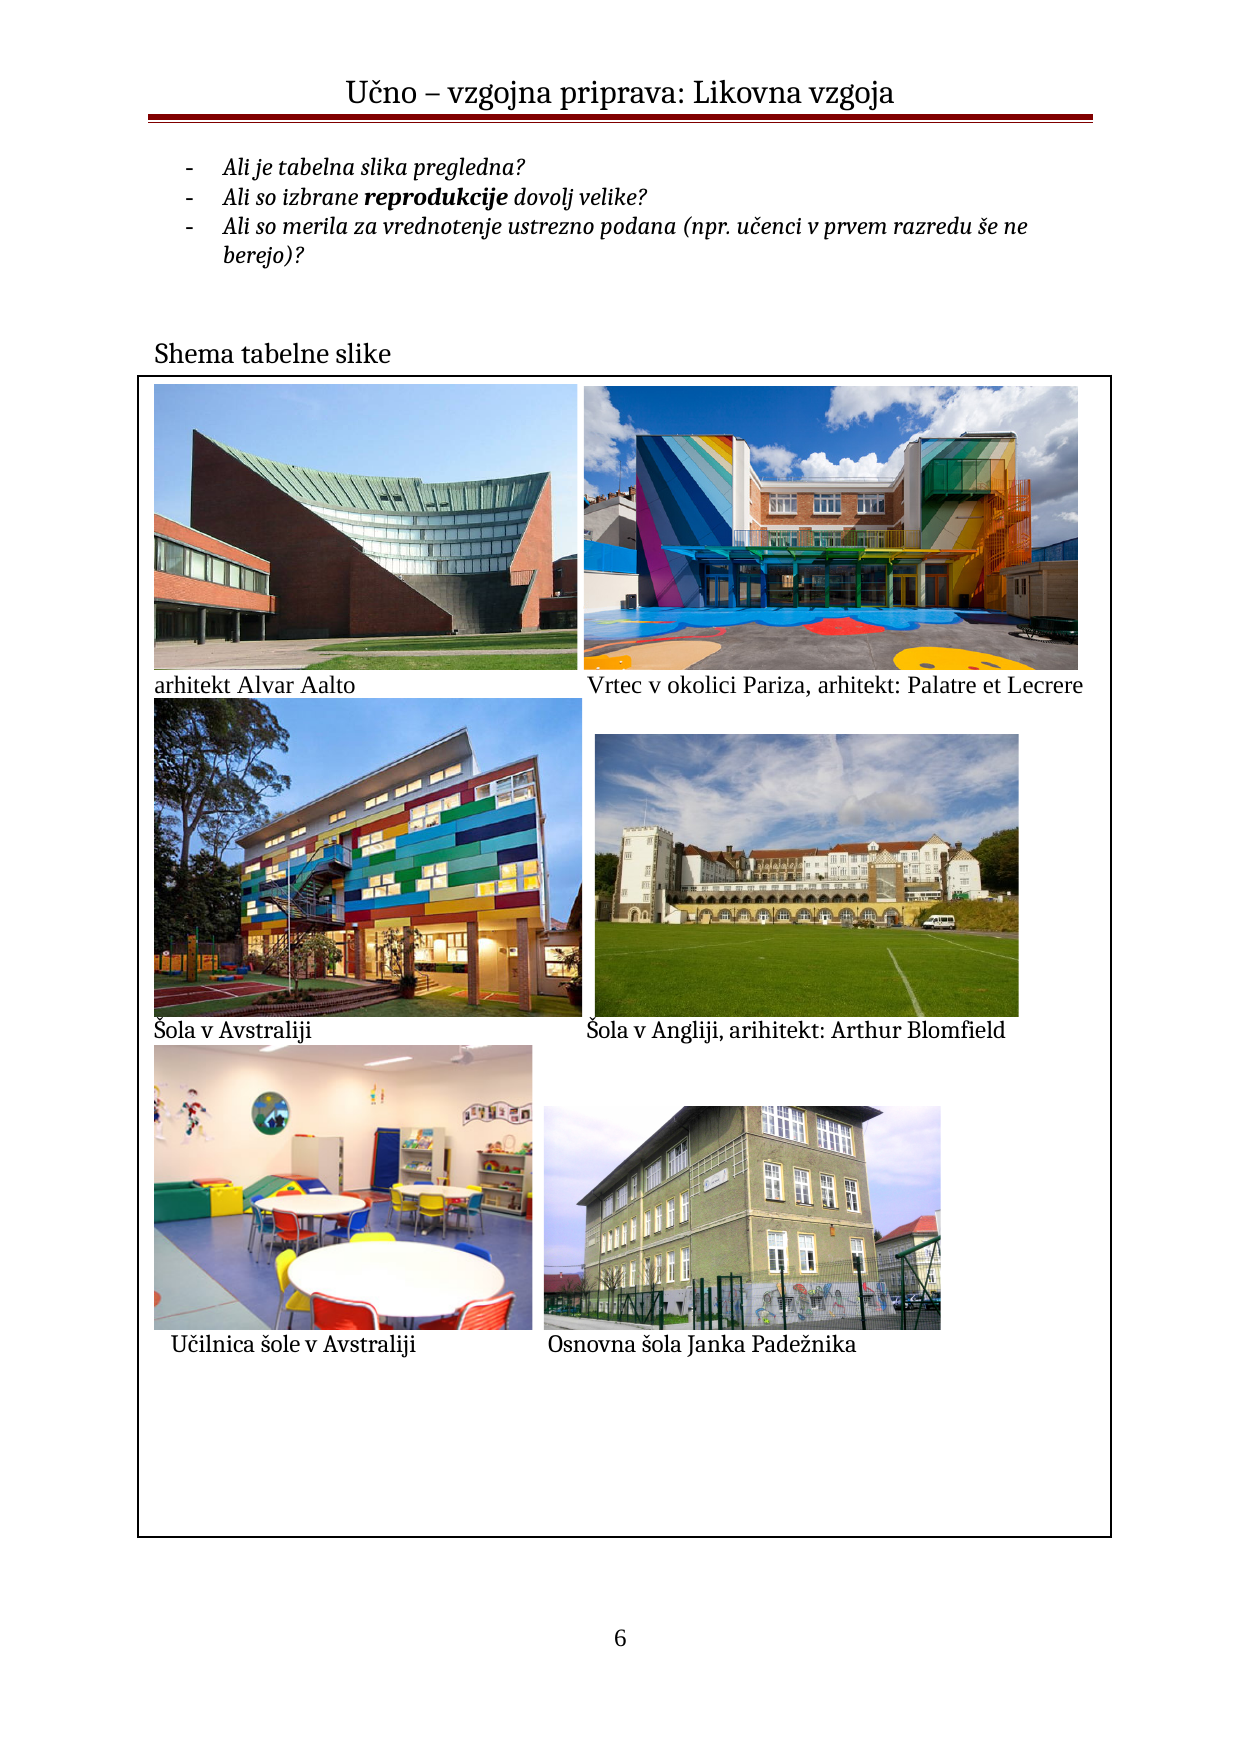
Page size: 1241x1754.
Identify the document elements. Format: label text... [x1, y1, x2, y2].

picture [154, 384, 578, 670]
picture [594, 734, 1019, 1017]
picture [543, 1106, 941, 1330]
text Učilnica šole v Avstraliji Osnovna šola Janka Padežnika [154, 1330, 1095, 1359]
text Shema tabelne slike [148, 337, 1093, 370]
list Ali so izbrane reprodukcije dovolj velike? [185, 182, 1093, 211]
picture [583, 386, 1078, 670]
picture [154, 698, 583, 1017]
list Ali je tabelna slika pregledna? [185, 152, 1093, 182]
list Ali so merila za vrednotenje ustrezno podana (npr. učenci v prvem razredu še ne berejo)? [185, 211, 1093, 270]
text Šola v Avstraliji Šola v Angliji, arihitekt: Arthur Blomfield [154, 1016, 1095, 1045]
text arhitekt Alvar Aalto Vrtec v okolici Pariza, arhitekt: Palatre et Lecrere [154, 670, 1095, 699]
picture [154, 1045, 533, 1330]
